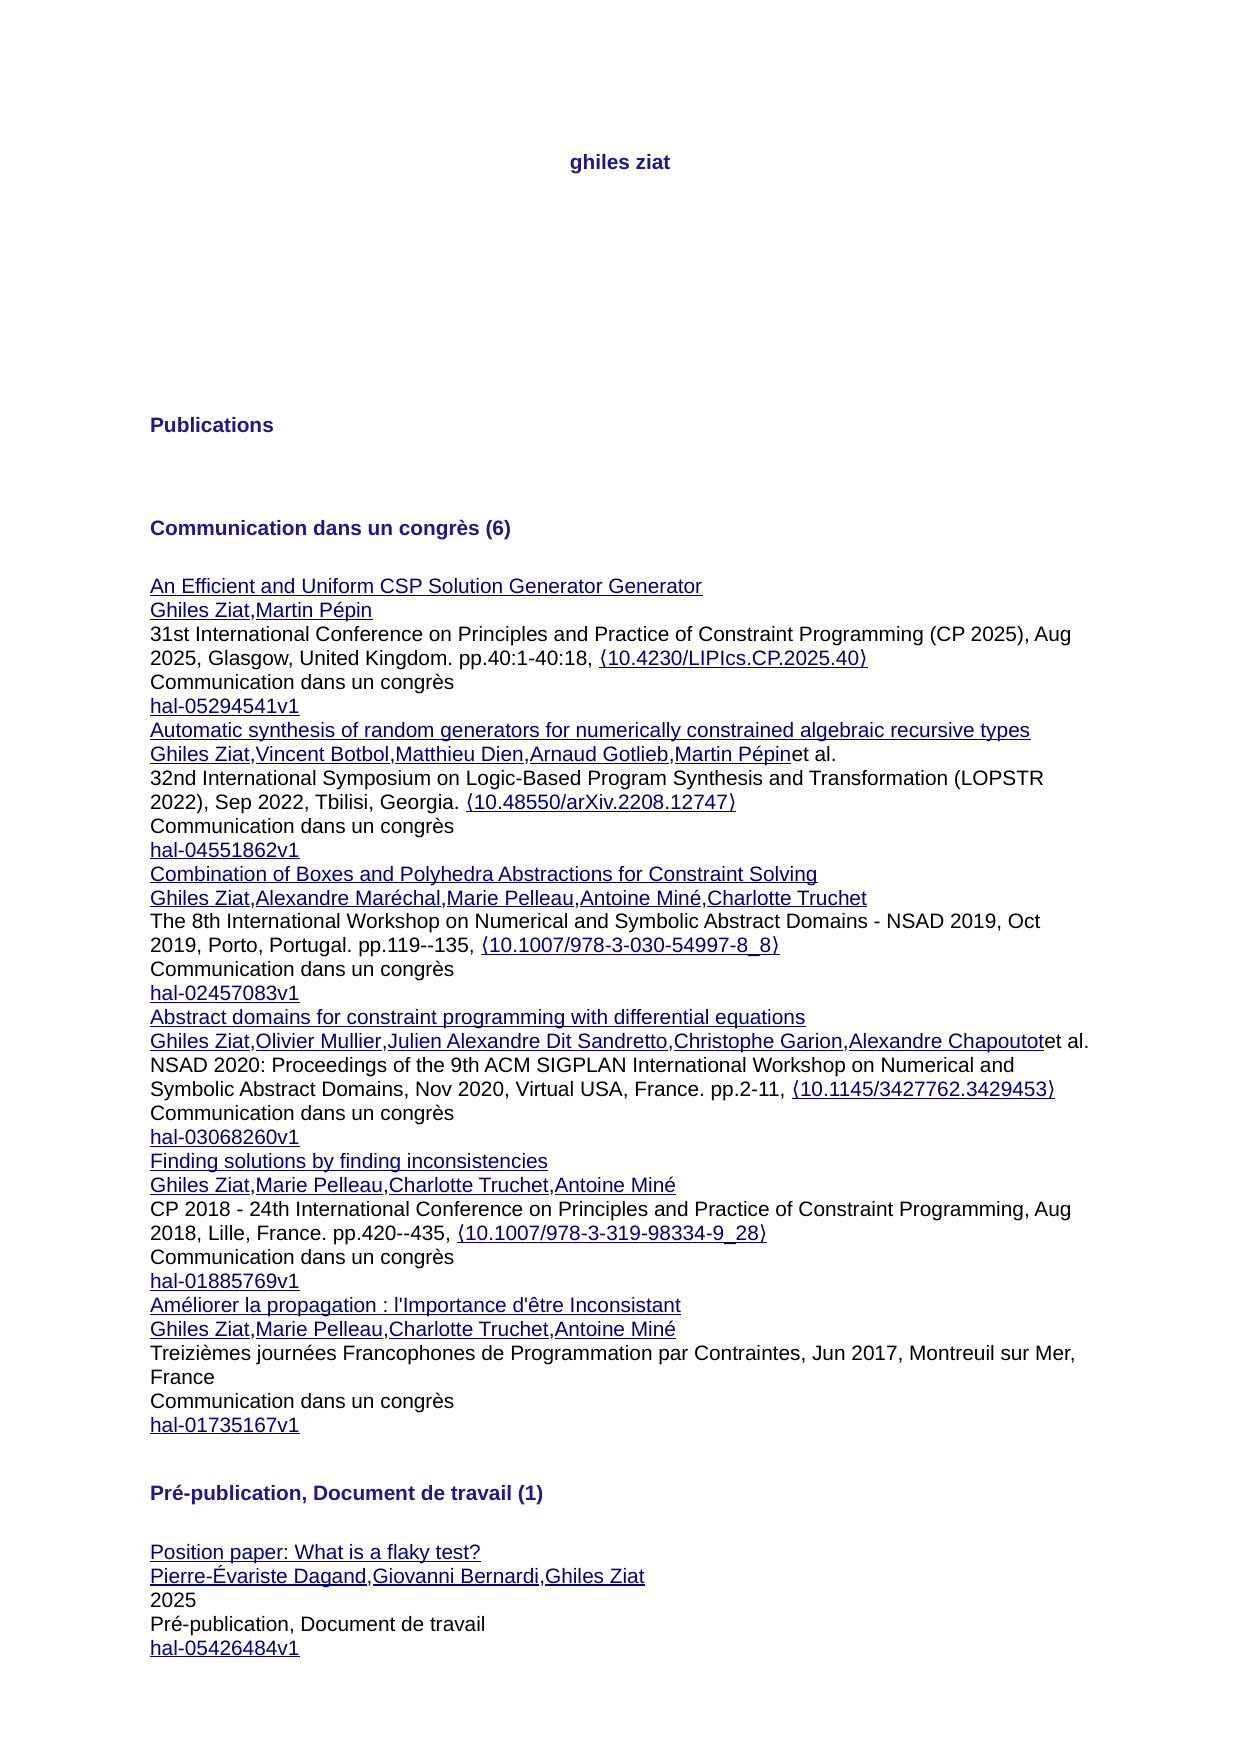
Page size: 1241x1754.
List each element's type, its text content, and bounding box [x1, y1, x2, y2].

subtitle ghiles ziat [150, 150, 1090, 174]
table_cell Finding solutions by finding inconsistencies Ghiles Ziat,Marie Pelleau,Charlotte Truchet,Antoine Miné CP 2018 - 24th International Conference on Principles and Practice of Constraint Programming, Aug 2018, Lille, France. pp.420--435, ⟨10.1007/978-3-319-98334-9_28⟩ Communication dans un congrès hal-01885769v1 [150, 1149, 1090, 1293]
table_cell Automatic synthesis of random generators for numerically constrained algebraic recursive types Ghiles Ziat,Vincent Botbol,Matthieu Dien,Arnaud Gotlieb,Martin Pépinet al. 32nd International Symposium on Logic-Based Program Synthesis and Transformation (LOPSTR 2022), Sep 2022, Tbilisi, Georgia. ⟨10.48550/arXiv.2208.12747⟩ Communication dans un congrès hal-04551862v1 [150, 718, 1090, 861]
table_cell Améliorer la propagation : l'Importance d'être Inconsistant Ghiles Ziat,Marie Pelleau,Charlotte Truchet,Antoine Miné Treizièmes journées Francophones de Programmation par Contraintes, Jun 2017, Montreuil sur Mer, France Communication dans un congrès hal-01735167v1 [150, 1293, 1090, 1436]
table_cell Abstract domains for constraint programming with differential equations Ghiles Ziat,Olivier Mullier,Julien Alexandre Dit Sandretto,Christophe Garion,Alexandre Chapoutotet al. NSAD 2020: Proceedings of the 9th ACM SIGPLAN International Workshop on Numerical and Symbolic Abstract Domains, Nov 2020, Virtual USA, France. pp.2-11, ⟨10.1145/3427762.3429453⟩ Communication dans un congrès hal-03068260v1 [150, 1005, 1090, 1149]
table_cell Combination of Boxes and Polyhedra Abstractions for Constraint Solving Ghiles Ziat,Alexandre Maréchal,Marie Pelleau,Antoine Miné,Charlotte Truchet The 8th International Workshop on Numerical and Symbolic Abstract Domains - NSAD 2019, Oct 2019, Porto, Portugal. pp.119--135, ⟨10.1007/978-3-030-54997-8_8⟩ Communication dans un congrès hal-02457083v1 [150, 861, 1090, 1005]
table_header An Efficient and Uniform CSP Solution Generator Generator Ghiles Ziat,Martin Pépin 31st International Conference on Principles and Practice of Constraint Programming (CP 2025), Aug 2025, Glasgow, United Kingdom. pp.40:1-40:18, ⟨10.4230/LIPIcs.CP.2025.40⟩ Communication dans un congrès hal-05294541v1 [150, 574, 1090, 718]
subtitle Communication dans un congrès (6) [150, 516, 1090, 539]
table_header Position paper: What is a flaky test? Pierre-Évariste Dagand,Giovanni Bernardi,Ghiles Ziat 2025 Pré-publication, Document de travail hal-05426484v1 [150, 1540, 1090, 1659]
subtitle Pré-publication, Document de travail (1) [150, 1481, 1090, 1505]
subtitle Publications [150, 412, 1090, 436]
